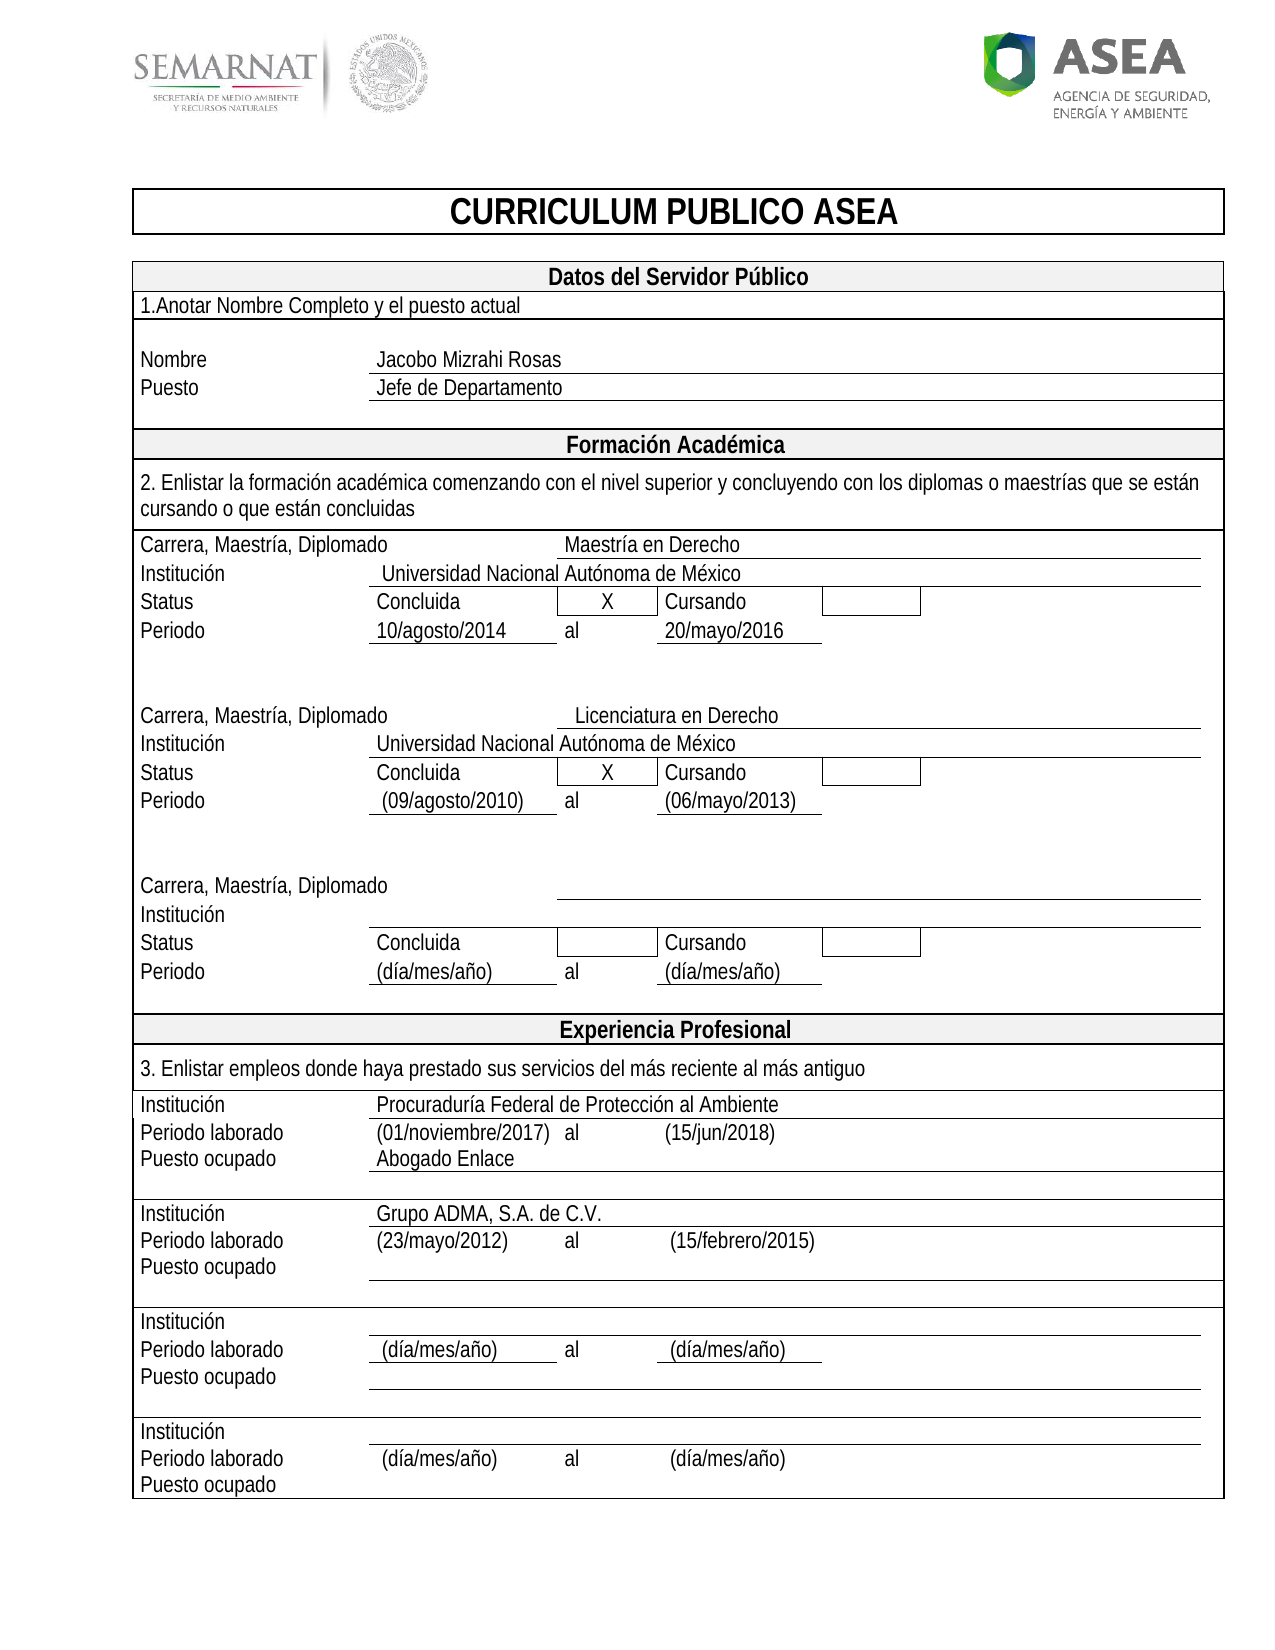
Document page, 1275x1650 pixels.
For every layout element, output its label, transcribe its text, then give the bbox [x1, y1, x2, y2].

table_cell [369, 1362, 1201, 1389]
table_cell Puesto [134, 373, 369, 400]
table_cell Universidad Nacional Autónoma de México [369, 558, 1201, 586]
table_cell [920, 615, 1201, 643]
table_cell Periodo [134, 615, 369, 643]
table_cell [133, 235, 369, 261]
table_header [657, 59, 822, 115]
table_cell Institución [134, 558, 369, 586]
table_cell [134, 671, 369, 700]
table_cell (día/mes/año) [369, 1336, 557, 1362]
table_cell Cursando [658, 758, 822, 785]
table_cell [369, 139, 557, 163]
table_cell Maestría en Derecho [557, 531, 1201, 558]
table_cell [920, 320, 1201, 346]
table_cell [1201, 115, 1224, 139]
table_header [920, 59, 1201, 115]
table_cell [369, 235, 557, 261]
table_cell [133, 127, 369, 139]
table_cell [1201, 401, 1223, 428]
table_cell [657, 163, 822, 187]
table_cell CURRICULUM PUBLICO ASEA [134, 190, 1223, 232]
table_cell Cursando [658, 587, 822, 614]
table_cell [822, 115, 920, 139]
table_cell Puesto ocupado [134, 1253, 369, 1280]
table_cell [369, 1253, 1201, 1280]
table_cell [369, 671, 557, 700]
table_cell [1201, 374, 1223, 400]
table_cell [369, 1281, 557, 1307]
table_header [428, 59, 557, 115]
table_cell [920, 643, 1201, 671]
table_cell [822, 1281, 920, 1307]
table_cell [369, 1172, 557, 1198]
table_cell al [557, 616, 657, 643]
table_cell Experiencia Profesional [134, 1015, 1223, 1043]
table_cell Carrera, Maestría, Diplomado [134, 531, 557, 558]
table_cell [657, 320, 822, 346]
table_cell [920, 115, 1201, 139]
table_cell Institución [134, 1200, 369, 1226]
table_cell [920, 1445, 1201, 1471]
table_cell [920, 401, 1201, 428]
table_cell [369, 320, 557, 346]
table_cell [822, 1227, 920, 1253]
table_cell [134, 1171, 369, 1198]
table_cell al [557, 957, 657, 984]
table_cell [822, 786, 920, 813]
table_cell [921, 758, 1201, 785]
table_cell Periodo laborado [134, 1226, 369, 1253]
table_cell Periodo laborado [134, 1335, 369, 1362]
table_cell Nombre [134, 346, 369, 373]
table_cell Institución [133, 1091, 369, 1117]
table_cell Institución [134, 1418, 369, 1444]
table_cell [558, 928, 657, 956]
table_cell [657, 1172, 822, 1198]
table_cell [657, 1390, 822, 1417]
table_cell [657, 842, 822, 870]
table_cell [822, 1445, 920, 1471]
table_cell [369, 899, 1201, 927]
table_cell [822, 1336, 920, 1362]
table_cell [1201, 1253, 1223, 1280]
table_cell Jacobo Mizrahi Rosas [369, 346, 1223, 373]
table_cell Periodo [134, 956, 369, 984]
table_cell [369, 1390, 557, 1417]
table_cell Institución [134, 1308, 369, 1334]
table_cell (día/mes/año) [369, 1445, 557, 1471]
table_cell Universidad Nacional Autónoma de México [369, 728, 1201, 757]
table_cell Grupo ADMA, S.A. de C.V. [369, 1200, 1201, 1226]
table_cell [1201, 163, 1224, 187]
table_cell Concluida [369, 587, 557, 614]
table_cell [1201, 1227, 1223, 1253]
table_cell al [557, 1445, 657, 1471]
table_cell [369, 815, 557, 842]
table_cell X [558, 587, 657, 614]
table_cell al [557, 786, 657, 813]
table_cell (15/febrero/2015) [657, 1227, 822, 1253]
table_cell [920, 374, 1201, 400]
table_cell [1201, 1335, 1223, 1362]
table_cell [1201, 1281, 1223, 1307]
table_cell [1201, 1389, 1223, 1417]
table_cell [920, 842, 1201, 870]
table_cell [823, 587, 920, 614]
table_cell [822, 957, 920, 984]
table_cell [1201, 1417, 1223, 1444]
table_cell [134, 1280, 369, 1307]
table_cell al [557, 1227, 657, 1253]
table_cell [657, 235, 822, 261]
table_cell Abogado Enlace [369, 1145, 1201, 1171]
table_cell [657, 115, 822, 139]
table_cell [920, 671, 1201, 700]
table_cell Status [134, 757, 369, 785]
table_cell [1201, 1145, 1223, 1171]
table_cell Carrera, Maestría, Diplomado [134, 870, 557, 899]
table_header [830, 87, 888, 115]
table_cell [369, 985, 557, 1013]
table_cell [823, 758, 920, 785]
table_cell Puesto ocupado [134, 1362, 369, 1389]
table_cell [822, 984, 920, 1013]
table_cell [557, 1172, 657, 1198]
table_cell Datos del Servidor Público [133, 262, 1223, 291]
table_cell Status [134, 927, 369, 956]
table_cell [557, 163, 657, 187]
table_cell [557, 401, 657, 428]
table_cell [920, 139, 1201, 163]
table_cell (15/jun/2018) [657, 1119, 822, 1145]
table_cell [369, 163, 557, 187]
table_cell [657, 1281, 822, 1307]
table_cell [1201, 1200, 1223, 1226]
table_cell al [557, 1119, 657, 1145]
table_cell [369, 115, 557, 139]
table_cell Licenciatura en Derecho [557, 700, 1201, 728]
table_cell Status [134, 586, 369, 614]
table_cell [1201, 1362, 1223, 1389]
table_cell Periodo [134, 785, 369, 813]
table_cell [557, 984, 657, 1013]
table_cell [133, 139, 369, 163]
table_cell [822, 320, 920, 346]
table_cell 2. Enlistar la formación académica comenzando con el nivel superior y concluyendo con los diplomas o maestrías que se están cursando o que están concluidas [134, 460, 1223, 529]
table_cell 3. Enlistar empleos donde haya prestado sus servicios del más reciente al más antiguo [134, 1045, 1223, 1090]
table_cell [557, 842, 657, 870]
table_header [1201, 59, 1224, 115]
table_cell [369, 401, 557, 428]
table_cell [822, 1390, 920, 1417]
table_cell [134, 1389, 369, 1417]
table_cell X [558, 758, 657, 785]
table_header [997, 59, 1022, 80]
table_cell (01/noviembre/2017) [369, 1119, 557, 1145]
table_cell [557, 870, 1201, 899]
table_cell [657, 815, 822, 842]
table_cell [822, 671, 920, 700]
table_cell Procuraduría Federal de Protección al Ambiente [369, 1091, 1201, 1117]
table_cell [920, 1172, 1201, 1198]
table_cell [822, 616, 920, 643]
table_cell [823, 928, 920, 956]
table_cell [920, 956, 1201, 984]
table_cell Concluida [369, 928, 557, 956]
table_cell Periodo laborado [134, 1444, 369, 1471]
table_cell Institución [134, 728, 369, 757]
table_cell [557, 814, 657, 842]
table_cell [920, 1119, 1201, 1145]
table_cell Concluida [369, 758, 557, 785]
table_cell Cursando [658, 928, 822, 956]
table_cell [657, 644, 822, 671]
table_cell [920, 235, 1201, 261]
table_cell [822, 235, 920, 261]
table_cell [822, 643, 920, 671]
table_cell [134, 320, 369, 346]
table_cell [1201, 1308, 1223, 1334]
table_cell [369, 1418, 1201, 1444]
table_cell [133, 163, 369, 187]
table_cell [1201, 531, 1223, 1013]
table_cell 1.Anotar Nombre Completo y el puesto actual [134, 292, 1223, 318]
table_cell [657, 401, 822, 428]
table_cell [134, 400, 369, 428]
table_cell [134, 814, 369, 842]
table_cell [557, 671, 657, 700]
table_cell (día/mes/año) [657, 956, 822, 984]
table_cell [822, 139, 920, 163]
table_cell Puesto ocupado [134, 1471, 369, 1498]
table_cell [822, 163, 920, 187]
table_cell [557, 1390, 657, 1417]
table_cell [822, 814, 920, 842]
table_cell [557, 235, 657, 261]
table_cell (06/mayo/2013) [657, 785, 822, 813]
table_cell (09/agosto/2010) [369, 785, 557, 813]
table_cell Formación Académica [134, 430, 1223, 458]
table_cell [920, 163, 1201, 187]
table_cell Carrera, Maestría, Diplomado [134, 700, 557, 728]
table_cell (día/mes/año) [657, 1336, 822, 1362]
table_cell [657, 985, 822, 1013]
table_cell [557, 1281, 657, 1307]
table_header [557, 59, 657, 115]
table_cell [920, 1390, 1201, 1417]
table_cell 20/mayo/2016 [657, 615, 822, 643]
table_cell [134, 842, 369, 870]
table_cell [557, 115, 657, 139]
table_cell [920, 1227, 1201, 1253]
table_cell [369, 1471, 1201, 1498]
table_cell Jefe de Departamento [369, 374, 920, 400]
table_header [822, 59, 920, 115]
table_cell [921, 587, 1201, 614]
table_cell [822, 1119, 920, 1145]
table_cell [557, 320, 657, 346]
table_cell [1201, 1119, 1223, 1145]
table_cell [1201, 1091, 1223, 1117]
table_cell Puesto ocupado [134, 1145, 369, 1171]
table_cell [557, 643, 657, 671]
table_cell (día/mes/año) [657, 1445, 822, 1471]
table_cell [557, 139, 657, 163]
table_cell [920, 1336, 1201, 1362]
table_cell [1201, 139, 1224, 163]
table_cell al [557, 1336, 657, 1362]
table_cell [369, 842, 557, 870]
table_cell [134, 643, 369, 671]
table_cell (23/mayo/2012) [369, 1227, 557, 1253]
table_cell [822, 401, 920, 428]
table_cell 10/agosto/2014 [369, 615, 557, 643]
table_cell [657, 671, 822, 700]
table_cell (día/mes/año) [369, 956, 557, 984]
table_cell [822, 842, 920, 870]
table_cell [1201, 235, 1224, 261]
table_cell [1201, 320, 1223, 346]
table_cell [369, 644, 557, 671]
table_cell [920, 1281, 1201, 1307]
table_cell [921, 928, 1201, 956]
table_cell [920, 814, 1201, 842]
table_cell [657, 139, 822, 163]
table_cell [369, 1308, 1201, 1334]
table_cell [1201, 1172, 1223, 1198]
table_cell [920, 785, 1201, 813]
table_cell [1201, 1444, 1223, 1471]
table_cell [1201, 1471, 1223, 1498]
table_cell [920, 984, 1201, 1013]
table_cell [134, 984, 369, 1013]
table_cell Institución [134, 899, 369, 927]
table_cell [822, 1172, 920, 1198]
table_cell Periodo laborado [134, 1118, 369, 1145]
